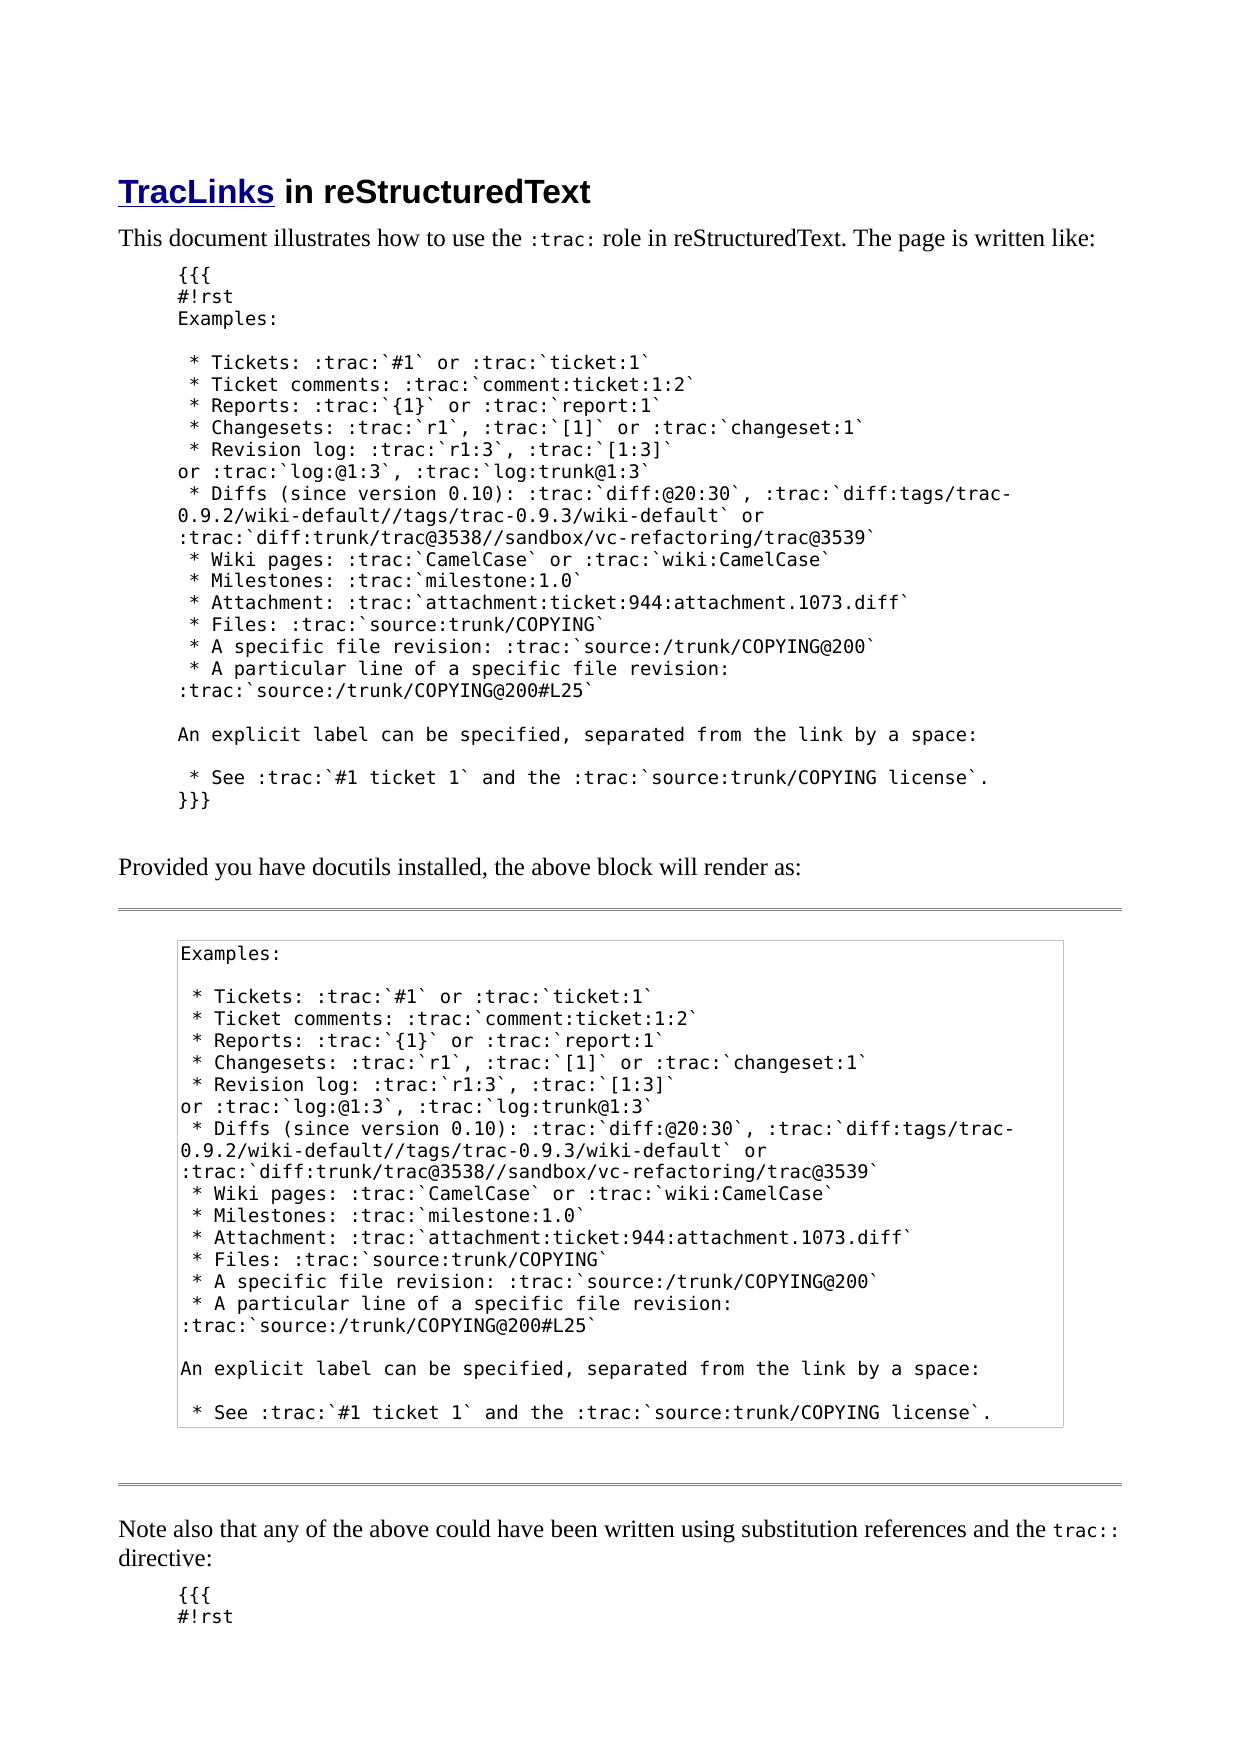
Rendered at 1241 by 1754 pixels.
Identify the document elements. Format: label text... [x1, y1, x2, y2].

text Provided you have docutils installed, the above block will render as: [118, 852, 1122, 881]
text Note also that any of the above could have been written using substitution references and the trac:: directive: [118, 1514, 1122, 1572]
subtitle TracLinks in reStructuredText [118, 172, 1122, 211]
text Examples: * Tickets: :trac:`#1` or :trac:`ticket:1` * Ticket comments: :trac:`comment:ticket:1:2` * Reports: :trac:`{1}` or :trac:`report:1` * Changesets: :trac:`r1`, :trac:`[1]` or :trac:`changeset:1` * Revision log: :trac:`r1:3`, :trac:`[1:3]` or :trac:`log:@1:3`, :trac:`log:trunk@1:3` * Diffs (since version 0.10): :trac:`diff:@20:30`, :trac:`diff:tags/trac-0.9.2/wiki-default//tags/trac-0.9.3/wiki-default` or :trac:`diff:trunk/trac@3538//sandbox/vc-refactoring/trac@3539` * Wiki pages: :trac:`CamelCase` or :trac:`wiki:CamelCase` * Milestones: :trac:`milestone:1.0` * Attachment: :trac:`attachment:ticket:944:attachment.1073.diff` * Files: :trac:`source:trunk/COPYING` * A specific file revision: :trac:`source:/trunk/COPYING@200` * A particular line of a specific file revision: :trac:`source:/trunk/COPYING@200#L25` An explicit label can be specified, separated from the link by a space: * See :trac:`#1 ticket 1` and the :trac:`source:trunk/COPYING license`. [178, 941, 1063, 1427]
text This document illustrates how to use the :trac: role in reStructuredText. The page is written like: [118, 223, 1122, 252]
text {{{ #!rst [177, 1584, 1063, 1628]
text {{{ #!rst Examples: * Tickets: :trac:`#1` or :trac:`ticket:1` * Ticket comments: :trac:`comment:ticket:1:2` * Reports: :trac:`{1}` or :trac:`report:1` * Changesets: :trac:`r1`, :trac:`[1]` or :trac:`changeset:1` * Revision log: :trac:`r1:3`, :trac:`[1:3]` or :trac:`log:@1:3`, :trac:`log:trunk@1:3` * Diffs (since version 0.10): :trac:`diff:@20:30`, :trac:`diff:tags/trac-0.9.2/wiki-default//tags/trac-0.9.3/wiki-default` or :trac:`diff:trunk/trac@3538//sandbox/vc-refactoring/trac@3539` * Wiki pages: :trac:`CamelCase` or :trac:`wiki:CamelCase` * Milestones: :trac:`milestone:1.0` * Attachment: :trac:`attachment:ticket:944:attachment.1073.diff` * Files: :trac:`source:trunk/COPYING` * A specific file revision: :trac:`source:/trunk/COPYING@200` * A particular line of a specific file revision: :trac:`source:/trunk/COPYING@200#L25` An explicit label can be specified, separated from the link by a space: * See :trac:`#1 ticket 1` and the :trac:`source:trunk/COPYING license`. }}} [177, 264, 1063, 811]
